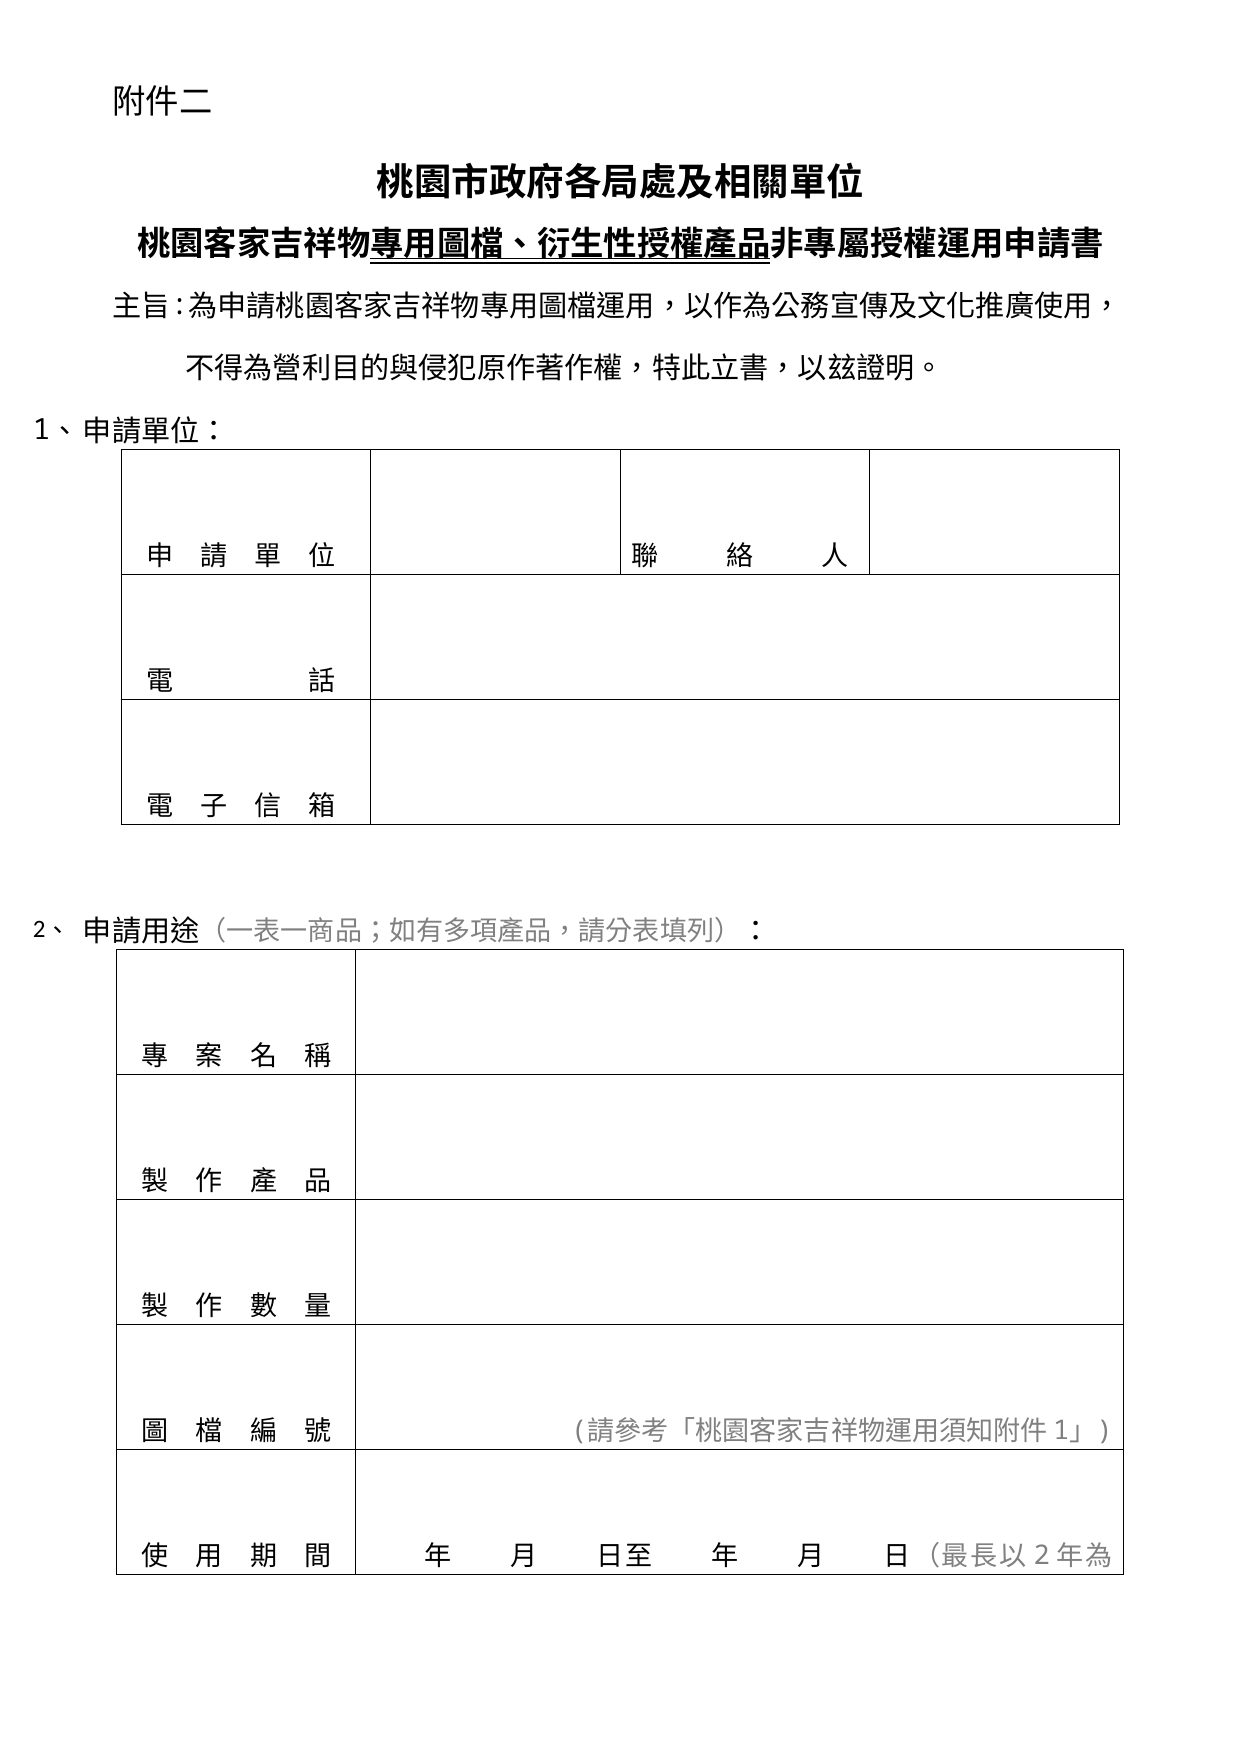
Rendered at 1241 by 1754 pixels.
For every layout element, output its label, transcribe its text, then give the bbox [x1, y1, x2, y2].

table_cell [356, 1200, 1123, 1324]
table_header 專 案 名 稱 [117, 950, 355, 1074]
table_cell [371, 575, 1119, 699]
table_cell 製 作 數 量 [117, 1200, 355, 1324]
text 桃園客家吉祥物專用圖檔、衍生性授權產品非專屬授權運用申請書 [112, 199, 1128, 262]
table_header [356, 950, 1123, 1074]
table_cell 圖 檔 編 號 [117, 1325, 355, 1449]
text 桃園市政府各局處及相關單位 [112, 137, 1128, 199]
table_header [371, 450, 620, 574]
table_cell (請參考「桃園客家吉祥物運用須知附件1」) [356, 1325, 1123, 1449]
table_cell [356, 1075, 1123, 1199]
table_cell [371, 700, 1119, 824]
table_cell 使 用 期 間 [117, 1450, 355, 1574]
table_cell 製 作 產 品 [117, 1075, 355, 1199]
table_cell 電 話 [122, 575, 370, 699]
table_header [870, 450, 1119, 574]
text 主旨:為申請桃園客家吉祥物專用圖檔運用，以作為公務宣傳及文化推廣使用，不得為營利目的與侵犯原作著作權，特此立書，以玆證明。 [112, 262, 1128, 387]
list 申請用途（一表一商品；如有多項產品，請分表填列）： [33, 887, 1128, 949]
table_cell 電 子 信 箱 [122, 700, 370, 824]
table_header 申 請 單 位 [122, 450, 370, 574]
list 申請單位： [33, 387, 1128, 449]
table_header 聯 絡 人 [621, 450, 869, 574]
table_cell 年 月 日至 年 月 日（最長以2年為 [356, 1450, 1123, 1574]
